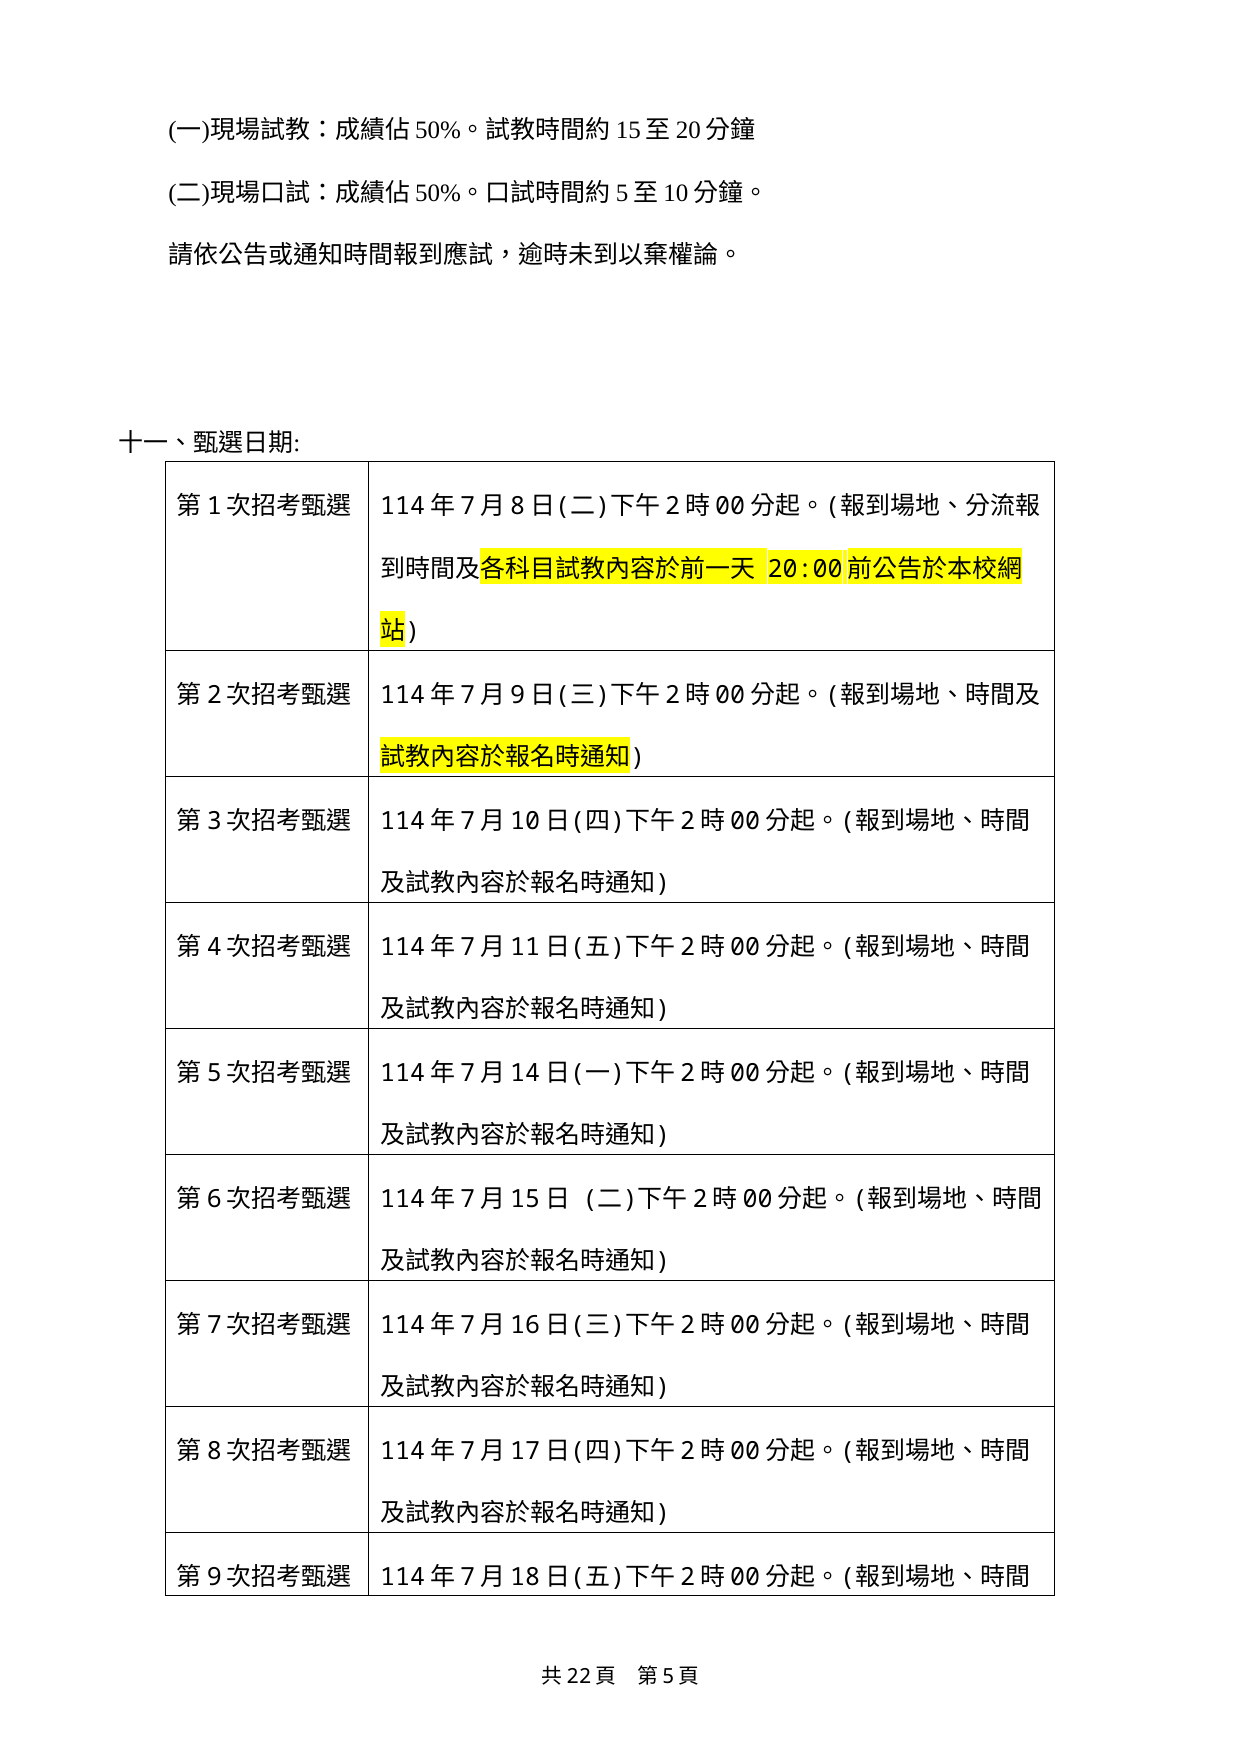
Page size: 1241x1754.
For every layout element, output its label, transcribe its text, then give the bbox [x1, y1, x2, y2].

table_cell 第7次招考甄選 [166, 1281, 368, 1406]
table_cell 第5次招考甄選 [166, 1029, 368, 1154]
text (二)現場口試：成績佔50%。口試時間約5至10分鐘。 [168, 148, 1122, 211]
table_cell 114年7月10日(四)下午2時00分起。(報到場地、時間及試教內容於報名時通知) [369, 777, 1054, 902]
table_cell 第8次招考甄選 [166, 1407, 368, 1532]
text 請依公告或通知時間報到應試，逾時未到以棄權論。 [168, 211, 1122, 273]
table_cell 第2次招考甄選 [166, 651, 368, 776]
text (一)現場試教：成績佔50%。試教時間約15至20分鐘 [168, 86, 1122, 148]
text 十一、甄選日期: [118, 398, 1122, 461]
table_cell 第6次招考甄選 [166, 1155, 368, 1280]
table_cell 114年7月15日 (二)下午2時00分起。(報到場地、時間及試教內容於報名時通知) [369, 1155, 1054, 1280]
table_header 114年7月8日(二)下午2時00分起。(報到場地、分流報到時間及各科目試教內容於前一天 20:00前公告於本校網站) [369, 462, 1054, 649]
table_cell 114年7月16日(三)下午2時00分起。(報到場地、時間及試教內容於報名時通知) [369, 1281, 1054, 1406]
table_cell 114年7月17日(四)下午2時00分起。(報到場地、時間及試教內容於報名時通知) [369, 1407, 1054, 1532]
table_cell 114年7月14日(一)下午2時00分起。(報到場地、時間及試教內容於報名時通知) [369, 1029, 1054, 1154]
table_cell 第4次招考甄選 [166, 903, 368, 1028]
table_cell 第3次招考甄選 [166, 777, 368, 902]
table_cell 114年7月18日(五)下午2時00分起。(報到場地、時間 [369, 1533, 1054, 1595]
table_cell 第9次招考甄選 [166, 1533, 368, 1595]
table_cell 114年7月11日(五)下午2時00分起。(報到場地、時間及試教內容於報名時通知) [369, 903, 1054, 1028]
table_header 第1次招考甄選 [166, 462, 368, 649]
table_cell 114年7月9日(三)下午2時00分起。(報到場地、時間及試教內容於報名時通知) [369, 651, 1054, 776]
